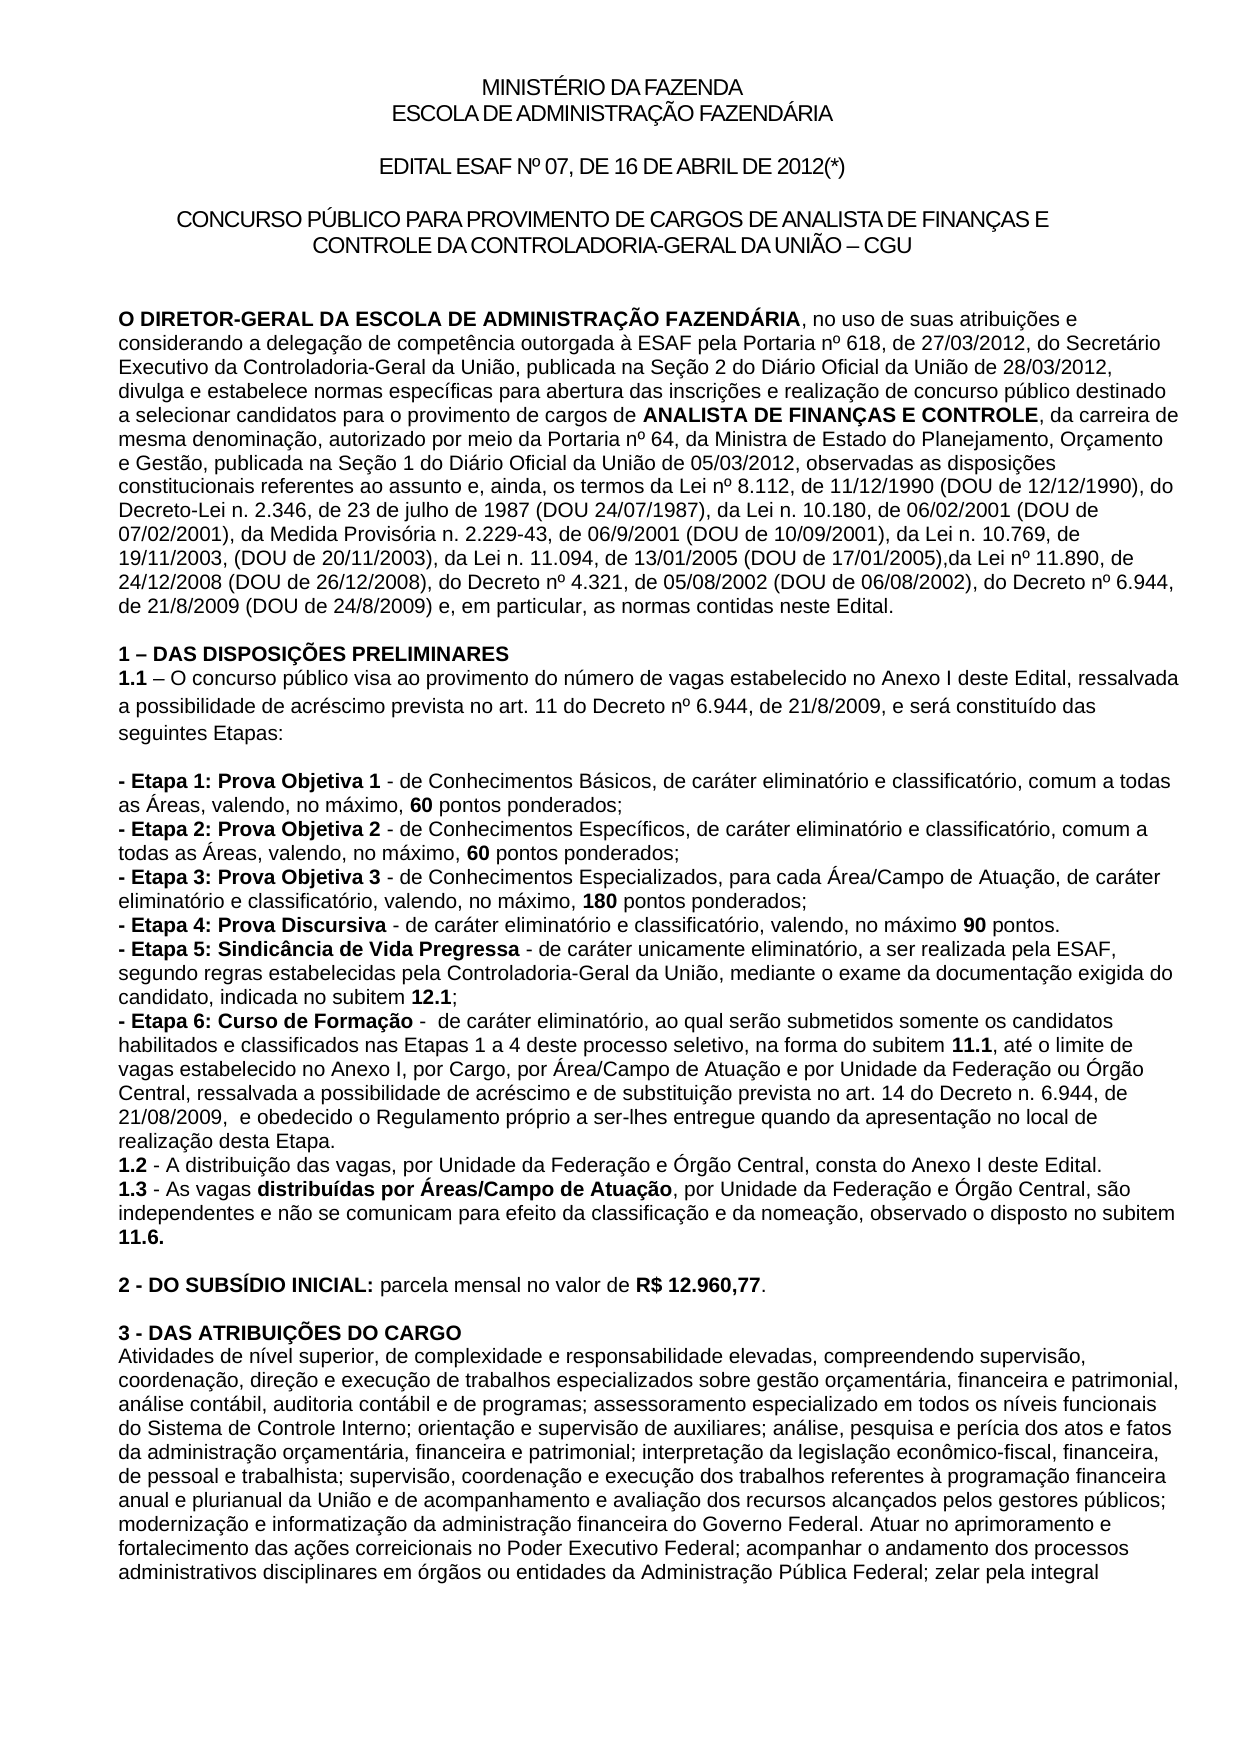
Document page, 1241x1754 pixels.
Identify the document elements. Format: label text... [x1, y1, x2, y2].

text Atividades de nível superior, de complexidade e responsabilidade elevadas, compreendendo supervisão, coordenação, direção e execução de trabalhos especializados sobre gestão orçamentária, financeira e patrimonial, análise contábil, auditoria contábil e de programas; assessoramento especializado em todos os níveis funcionais do Sistema de Controle Interno; orientação e supervisão de auxiliares; análise, pesquisa e perícia dos atos e fatos da administração orçamentária, financeira e patrimonial; interpretação da legislação econômico-fiscal, financeira, de pessoal e trabalhista; supervisão, coordenação e execução dos trabalhos referentes à programação financeira anual e plurianual da União e de acompanhamento e avaliação dos recursos alcançados pelos gestores públicos; modernização e informatização da administração financeira do Governo Federal. Atuar no aprimoramento e fortalecimento das ações correicionais no Poder Executivo Federal; acompanhar o andamento dos processos administrativos disciplinares em órgãos ou entidades da Administração Pública Federal; zelar pela integral [118, 1344, 1181, 1584]
text 3 - DAS ATRIBUIÇÕES DO CARGO [118, 1320, 1181, 1344]
text 1.3 - As vagas distribuídas por Áreas/Campo de Atuação, por Unidade da Federação e Órgão Central, são independentes e não se comunicam para efeito da classificação e da nomeação, observado o disposto no subitem 11.6. [118, 1177, 1181, 1248]
text - Etapa 3: Prova Objetiva 3 - de Conhecimentos Especializados, para cada Área/Campo de Atuação, de caráter eliminatório e classificatório, valendo, no máximo, 180 pontos ponderados; [118, 865, 1181, 913]
text O DIRETOR-GERAL DA ESCOLA DE ADMINISTRAÇÃO FAZENDÁRIA, no uso de suas atribuições e considerando a delegação de competência outorgada à ESAF pela Portaria nº 618, de 27/03/2012, do Secretário Executivo da Controladoria-Geral da União, publicada na Seção 2 do Diário Oficial da União de 28/03/2012, divulga e estabelece normas específicas para abertura das inscrições e realização de concurso público destinado a selecionar candidatos para o provimento de cargos de ANALISTA DE FINANÇAS E CONTROLE, da carreira de mesma denominação, autorizado por meio da Portaria nº 64, da Ministra de Estado do Planejamento, Orçamento e Gestão, publicada na Seção 1 do Diário Oficial da União de 05/03/2012, observadas as disposições constitucionais referentes ao assunto e, ainda, os termos da Lei nº 8.112, de 11/12/1990 (DOU de 12/12/1990), do Decreto-Lei n. 2.346, de 23 de julho de 1987 (DOU 24/07/1987), da Lei n. 10.180, de 06/02/2001 (DOU de 07/02/2001), da Medida Provisória n. 2.229-43, de 06/9/2001 (DOU de 10/09/2001), da Lei n. 10.769, de 19/11/2003, (DOU de 20/11/2003), da Lei n. 11.094, de 13/01/2005 (DOU de 17/01/2005),da Lei nº 11.890, de 24/12/2008 (DOU de 26/12/2008), do Decreto nº 4.321, de 05/08/2002 (DOU de 06/08/2002), do Decreto nº 6.944, de 21/8/2009 (DOU de 24/8/2009) e, em particular, as normas contidas neste Edital. [118, 307, 1181, 618]
text MINISTÉRIO DA FAZENDA [118, 74, 1107, 100]
text - Etapa 1: Prova Objetiva 1 - de Conhecimentos Básicos, de caráter eliminatório e classificatório, comum a todas as Áreas, valendo, no máximo, 60 pontos ponderados; [118, 769, 1181, 817]
text 1.1 – O concurso público visa ao provimento do número de vagas estabelecido no Anexo I deste Edital, ressalvada a possibilidade de acréscimo prevista no art. 11 do Decreto nº 6.944, de 21/8/2009, e será constituído das seguintes Etapas: [118, 666, 1181, 745]
text 1 – DAS DISPOSIÇÕES PRELIMINARES [118, 642, 1181, 666]
text - Etapa 5: Sindicância de Vida Pregressa - de caráter unicamente eliminatório, a ser realizada pela ESAF, segundo regras estabelecidas pela Controladoria-Geral da União, mediante o exame da documentação exigida do candidato, indicada no subitem 12.1; [118, 937, 1181, 1009]
text EDITAL ESAF Nº 07, DE 16 DE ABRIL DE 2012(*) [118, 153, 1107, 179]
text ESCOLA DE ADMINISTRAÇÃO FAZENDÁRIA [118, 100, 1107, 127]
text - Etapa 4: Prova Discursiva - de caráter eliminatório e classificatório, valendo, no máximo 90 pontos. [118, 913, 1181, 937]
text CONCURSO PÚBLICO PARA PROVIMENTO DE CARGOS DE ANALISTA DE FINANÇAS E CONTROLE DA CONTROLADORIA-GERAL DA UNIÃO – CGU [118, 206, 1107, 258]
text - Etapa 6: Curso de Formação - de caráter eliminatório, ao qual serão submetidos somente os candidatos habilitados e classificados nas Etapas 1 a 4 deste processo seletivo, na forma do subitem 11.1, até o limite de vagas estabelecido no Anexo I, por Cargo, por Área/Campo de Atuação e por Unidade da Federação ou Órgão Central, ressalvada a possibilidade de acréscimo e de substituição prevista no art. 14 do Decreto n. 6.944, de 21/08/2009, e obedecido o Regulamento próprio a ser-lhes entregue quando da apresentação no local de realização desta Etapa. [118, 1009, 1181, 1153]
text 1.2 - A distribuição das vagas, por Unidade da Federação e Órgão Central, consta do Anexo I deste Edital. [118, 1153, 1181, 1177]
text - Etapa 2: Prova Objetiva 2 - de Conhecimentos Específicos, de caráter eliminatório e classificatório, comum a todas as Áreas, valendo, no máximo, 60 pontos ponderados; [118, 817, 1181, 865]
text 2 - DO SUBSÍDIO INICIAL: parcela mensal no valor de R$ 12.960,77. [118, 1272, 1181, 1296]
